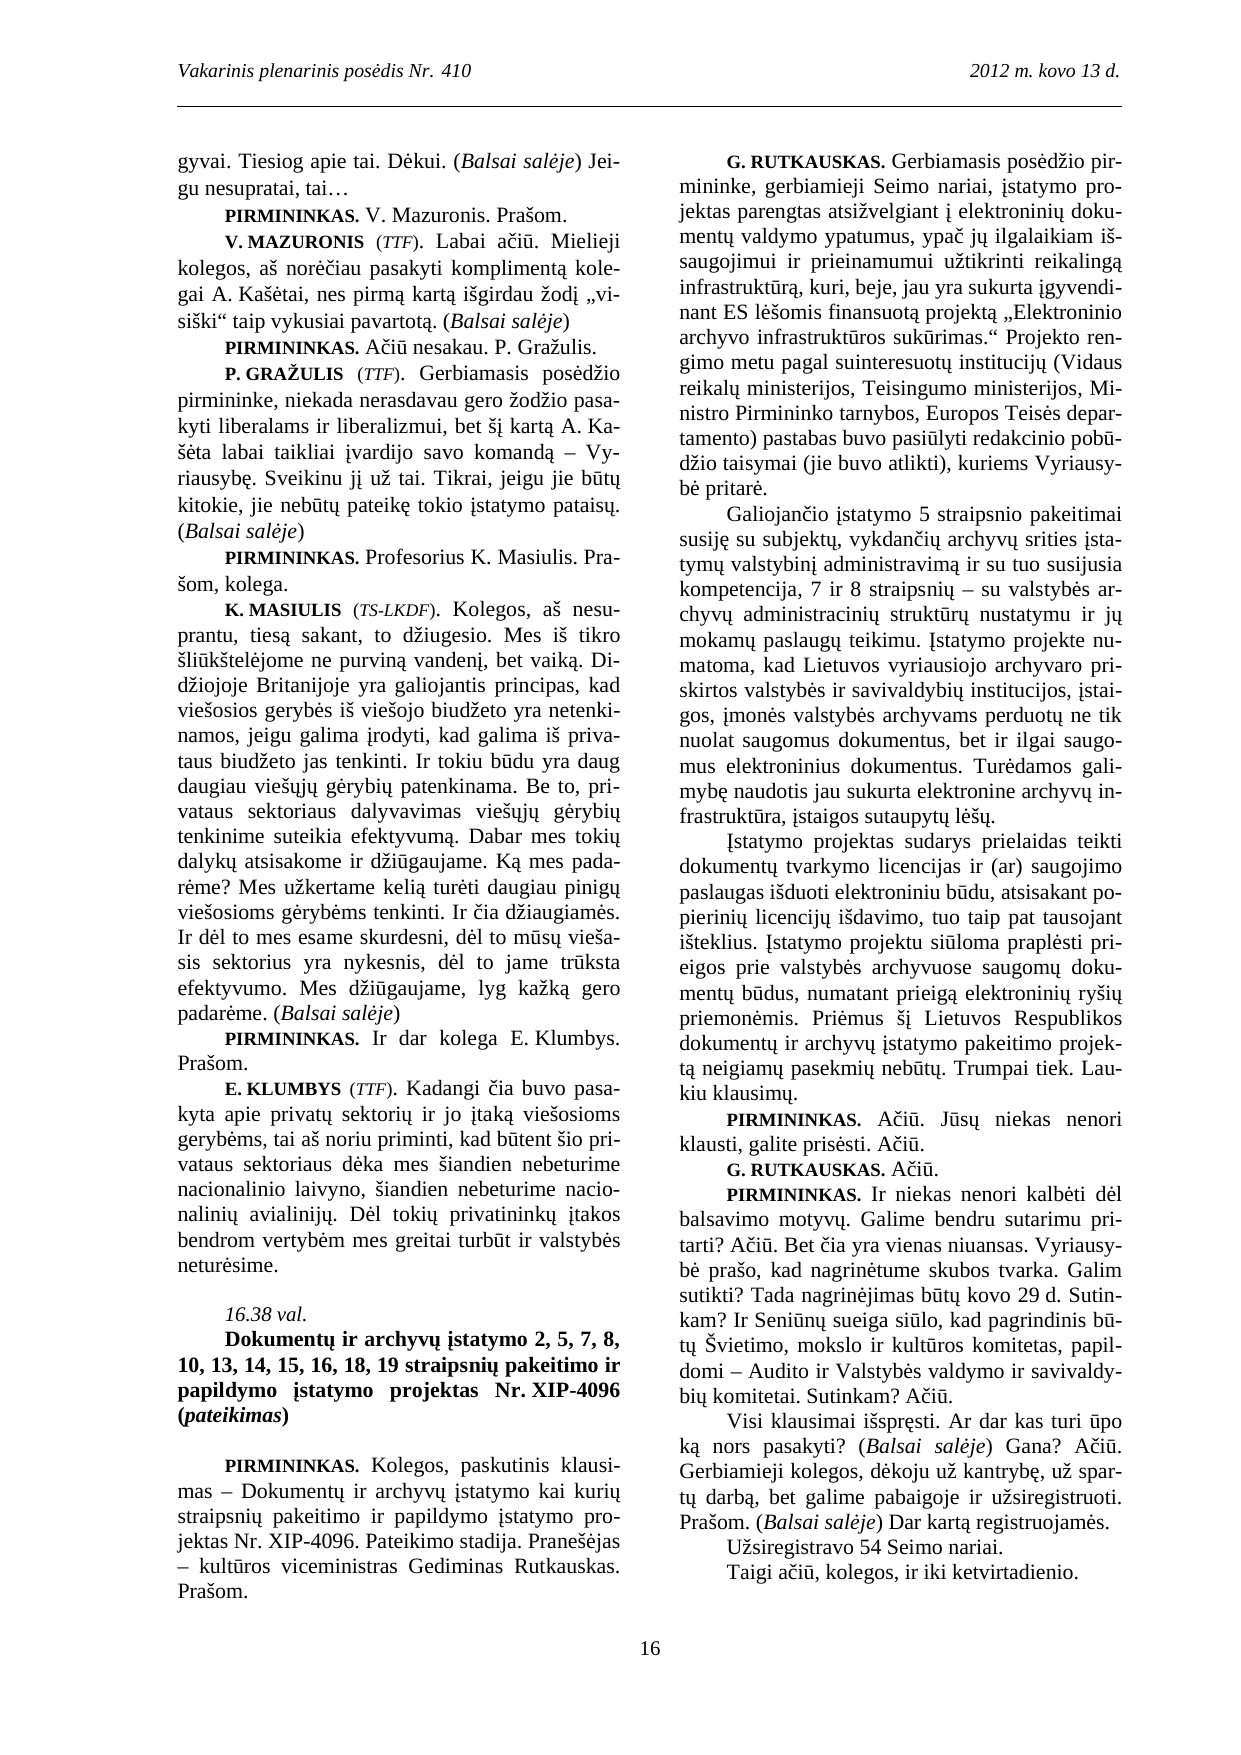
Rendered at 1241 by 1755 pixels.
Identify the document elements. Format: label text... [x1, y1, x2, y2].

text Įsta­ty­mo pro­jek­tas su­da­rys prie­lai­das teik­ti do­ku­men­tų tvar­ky­mo li­cen­ci­jas ir (ar) sau­go­ji­mo pa­slau­gas iš­duo­ti elek­tro­ni­niu bū­du, at­si­sa­kant po­pie­ri­nių li­cen­ci­jų iš­da­vi­mo, tuo taip pat tau­so­jant iš­tek­lius. Įsta­ty­mo pro­jek­tu siū­lo­ma pra­plės­ti pri­ei­gos prie vals­ty­bės ar­chy­vuo­se sau­go­mų do­ku­men­tų bū­dus, nu­ma­tant pri­ei­gą elek­tro­ni­nių ry­šių prie­mo­nė­mis. Pri­ėmus šį Lie­tu­vos Res­pub­li­kos do­ku­men­tų ir ar­chy­vų įsta­ty­mo pa­kei­ti­mo pro­jek­tą nei­gia­mų pa­sek­mių ne­bū­tų. Trum­pai tiek. Lau­kiu klau­si­mų. [679, 828, 1122, 1106]
text Ga­lio­jan­čio įsta­ty­mo 5 straips­nio pa­kei­ti­mai su­si­ję su sub­jek­tų, vyk­dan­čių ar­chy­vų sri­ties įsta­ty­mų vals­ty­bi­nį ad­mi­nist­ra­vi­mą ir su tuo su­si­ju­sia kom­pe­ten­ci­ja, 7 ir 8 straips­nių – su vals­ty­bės ar­chy­vų ad­mi­nist­ra­ci­nių struk­tū­rų nu­sta­ty­mu ir jų mo­ka­mų pa­slau­gų tei­ki­mu. Įsta­ty­mo pro­jek­te nu­ma­to­ma, kad Lie­tu­vos vy­riau­sio­jo ar­chy­va­ro pri­skir­tos vals­ty­bės ir sa­vi­val­dy­bių ins­ti­tu­ci­jos, įstai­gos, įmo­nės vals­ty­bės ar­chy­vams per­duo­tų ne tik nuo­lat sau­go­mus do­ku­men­tus, bet ir il­gai sau­go­mus elek­tro­ni­nius do­ku­men­tus. Tu­rė­da­mos ga­li­my­bę nau­do­tis jau su­kur­ta elek­tro­ni­ne ar­chy­vų in­fra­struk­tū­ra, įstai­gos su­tau­py­tų lė­šų. [679, 501, 1122, 828]
text PIRMININKAS. Ko­le­gos, pas­ku­ti­nis klau­si­mas – Do­ku­men­tų ir ar­chy­vų įsta­ty­mo kai ku­rių straips­nių pa­kei­ti­mo ir pa­pil­dy­mo įsta­ty­mo pro­jek­tas Nr. XIP-4096. Pa­tei­ki­mo sta­di­ja. Pra­ne­šė­jas – kul­tū­ros vi­ce­mi­nist­ras Ge­di­mi­nas Rut­kaus­kas. Pra­šom. [177, 1452, 620, 1604]
text gy­vai. Tie­siog apie tai. Dė­kui. (Bal­sai sa­lė­je) Jei­gu ne­su­pra­tai, tai… [177, 148, 620, 201]
text Vi­si klau­si­mai iš­spręs­ti. Ar dar kas tu­ri ūpo ką nors pa­sa­ky­ti? (Bal­sai sa­lė­je) Ga­na? Ačiū. Ger­bia­mie­ji ko­le­gos, dė­ko­ju už kan­try­bę, už spar­tų dar­bą, bet ga­li­me pa­bai­go­je ir už­si­re­gist­ruo­ti. Pra­šom. (Bal­sai sa­lė­je) Dar kar­tą re­gist­ruo­ja­mės. [679, 1408, 1122, 1534]
text PIRMININKAS. Ir nie­kas ne­no­ri kal­bė­ti dėl bal­sa­vi­mo mo­ty­vų. Ga­li­me ben­dru su­ta­ri­mu pri­tar­ti? Ačiū. Bet čia yra vie­nas niu­an­sas. Vy­riau­sy­bė pra­šo, kad nag­ri­nė­tu­me sku­bos tvar­ka. Ga­lim su­tik­ti? Ta­da nag­ri­nė­ji­mas bū­tų ko­vo 29 d. Su­tin­kam? Ir Se­niū­nų su­ei­ga siū­lo, kad pa­grin­di­nis bū­tų Švie­ti­mo, moks­lo ir kul­tū­ros ko­mi­te­tas, pa­pil­do­mi – Au­di­to ir Vals­ty­bės val­dy­mo ir sa­vi­val­dy­bių ko­mi­te­tai. Su­tin­kam? Ačiū. [679, 1181, 1122, 1408]
text PIRMININKAS. Ačiū ne­sa­kau. P. Gra­žu­lis. [177, 333, 620, 360]
text Tai­gi ačiū, ko­le­gos, ir iki ket­vir­ta­die­nio. [679, 1559, 1122, 1584]
text G. RUTKAUSKAS. Ačiū. [679, 1156, 1122, 1181]
text E. KLUMBYS (TTF). Ka­dan­gi čia bu­vo pa­sa­ky­ta apie pri­va­tų sek­to­rių ir jo įta­ką vie­šo­sioms ge­ry­bėms, tai aš no­riu pri­min­ti, kad bū­tent šio pri­va­taus sek­to­riaus dė­ka mes šian­dien ne­be­tu­ri­me na­cio­na­li­nio lai­vy­no, šian­dien ne­be­tu­ri­me na­cio­na­li­nių avia­li­ni­jų. Dėl to­kių pri­va­ti­nin­kų įta­kos ben­drom ver­ty­bėm mes grei­tai tur­būt ir vals­ty­bės ne­tu­rė­si­me. [177, 1075, 620, 1277]
text PIRMININKAS. Ir dar ko­le­ga E. Klum­bys. Pra­šom. [177, 1025, 620, 1075]
text PIRMININKAS. Ačiū. Jū­sų nie­kas ne­no­ri klau­s­ti, ga­li­te pri­sės­ti. Ačiū. [679, 1106, 1122, 1156]
text PIRMININKAS. V. Ma­zu­ro­nis. Pra­šom. [177, 201, 620, 227]
text V. MAZURONIS (TTF). La­bai ačiū. Mie­lie­ji ko­le­gos, aš no­rė­čiau pa­sa­ky­ti kom­pli­men­tą ko­le­gai A. Ka­šė­tai, nes pir­mą kar­tą iš­gir­dau žo­dį „vi­siš­ki“ taip vy­ku­siai pa­varto­tą. (Bal­sai sa­lė­je) [177, 227, 620, 333]
text Do­ku­men­tų ir ar­chy­vų įsta­ty­mo 2, 5, 7, 8, 10, 13, 14, 15, 16, 18, 19 straips­nių pa­kei­ti­mo ir pa­pil­dy­mo įsta­ty­mo pro­jek­tas Nr. XIP-4096 (pa­tei­ki­mas) [177, 1326, 620, 1427]
text G. RUTKAUSKAS. Ger­bia­ma­sis po­sė­džio pir­mi­nin­ke, ger­bia­mie­ji Sei­mo na­riai, įsta­ty­mo pro­jek­tas pa­reng­tas at­si­žvel­giant į elek­tro­ni­nių do­ku­men­tų val­dy­mo ypa­tu­mus, ypač jų il­ga­lai­kiam iš­sau­go­ji­mui ir pri­ei­na­mu­mui už­tik­rin­ti rei­ka­lin­gą in­fra­struk­tū­rą, ku­ri, be­je, jau yra su­kur­ta įgy­ven­di­nant ES lė­šo­mis fi­nan­suo­tą pro­jek­tą „Elek­tro­ni­nio ar­chy­vo in­fra­struk­tū­ros su­kū­ri­mas.“ Pro­jek­to ren­gi­mo me­tu pa­gal su­in­te­re­suo­tų ins­ti­tu­ci­jų (Vi­daus rei­ka­lų mi­nis­te­ri­jos, Tei­sin­gu­mo mi­nis­te­ri­jos, Mi­nist­ro Pir­mi­nin­ko tar­ny­bos, Eu­ro­pos Tei­sės de­par­ta­men­to) pa­sta­bas bu­vo pa­siū­ly­ti re­dak­ci­nio po­bū­džio tai­sy­mai (jie bu­vo at­lik­ti), ku­riems Vy­riau­sy­bė pri­ta­rė. [679, 148, 1122, 501]
text K. MASIULIS (TS-LKDF). Ko­le­gos, aš ne­su­pran­tu, tie­są sa­kant, to džiu­ge­sio. Mes iš tik­ro šliūkš­te­lė­jo­me ne pur­vi­ną van­de­nį, bet vai­ką. Di­džio­jo­je Bri­ta­ni­jo­je yra ga­lio­jan­tis prin­ci­pas, kad vie­šo­sios ge­ry­bės iš vie­šo­jo biu­dže­to yra ne­ten­ki­na­mos, jei­gu ga­li­ma įro­dy­ti, kad ga­li­ma iš pri­va­taus biu­dže­to jas ten­kin­ti. Ir to­kiu bū­du yra daug dau­giau vie­šų­jų gė­ry­bių pa­ten­ki­na­ma. Be to, pri­va­taus sek­to­riaus da­ly­va­vi­mas vie­šų­jų gė­ry­bių ten­ki­ni­me su­tei­kia efek­ty­vu­mą. Da­bar mes to­kių da­ly­kų at­si­sa­ko­me ir džiū­gau­ja­me. Ką mes pa­da­rė­me? Mes už­ker­ta­me ke­lią tu­rė­ti dau­giau pi­ni­gų vie­šo­sioms gė­ry­bėms ten­kin­ti. Ir čia džiau­gia­mės. Ir dėl to mes esa­me skur­des­ni, dėl to mū­sų vie­ša­sis sek­to­rius yra ny­kes­nis, dėl to ja­me trūks­ta efek­ty­vu­mo. Mes džiū­gau­ja­me, lyg kaž­ką ge­ro pa­da­rė­me. (Bal­sai sa­lė­je) [177, 596, 620, 1025]
text Už­si­re­gist­ra­vo 54 Sei­mo na­riai. [679, 1534, 1122, 1559]
text PIRMININKAS. Pro­fe­so­rius K. Ma­siu­lis. Pra­šom, ko­le­ga. [177, 543, 620, 596]
text 16.38 val. [224, 1302, 620, 1326]
text P. GRAŽULIS (TTF). Ger­bia­ma­sis po­sė­džio pir­mi­nin­ke, nie­ka­da ne­ras­da­vau ge­ro žo­džio pa­sa­ky­ti li­be­ra­lams ir li­be­ra­liz­mui, bet šį kar­tą A. Ka­šė­ta la­bai taik­liai įvar­di­jo sa­vo ko­man­dą – Vy­riau­sy­bę. Svei­ki­nu jį už tai. Tik­rai, jei­gu jie bū­tų ki­to­kie, jie ne­bū­tų pa­tei­kę to­kio įsta­ty­mo pa­tai­sų. (Bal­sai sa­lė­je) [177, 360, 620, 543]
